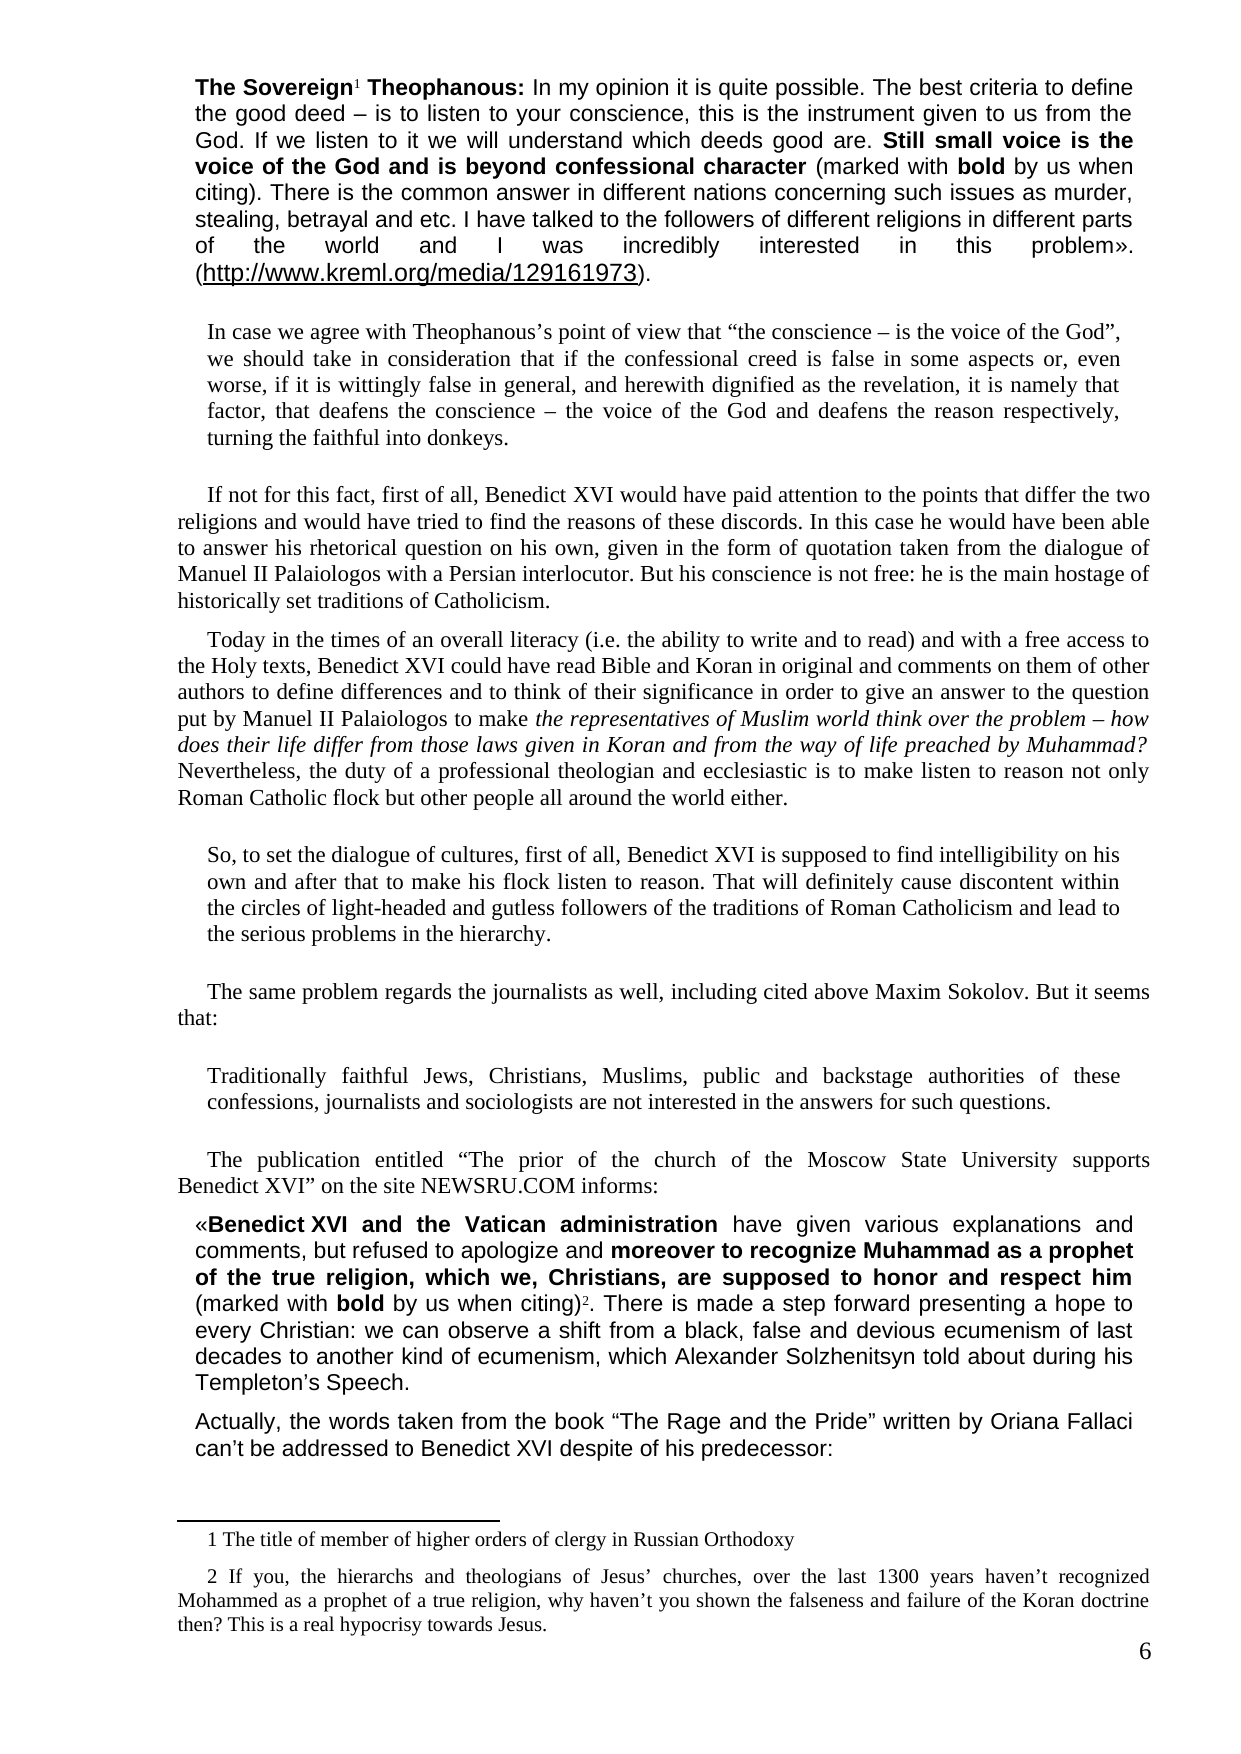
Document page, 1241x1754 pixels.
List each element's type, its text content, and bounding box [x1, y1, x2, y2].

text The same problem regards the journalists as well, including cited above Maxim Sokolov. But it seems that: [177, 978, 1152, 1031]
text The Sovereign Theophanous: In my opinion it is quite possible. The best criteria to define the good deed – is to listen to your conscience, this is the instrument given to us from the God. If we listen to it we will understand which deeds good are. Still small voice is the voice of the God and is beyond confessional character (marked with bold by us when citing). There is the common answer in different nations concerning such issues as murder, stealing, betrayal and etc. I have talked to the followers of different religions in different parts of the world and I was incredibly interested in this problem». (http://www.kreml.org/media/129161973). [195, 74, 1134, 287]
text In case we agree with Theophanous’s point of view that “the conscience – is the voice of the God”, we should take in consideration that if the confessional creed is false in some aspects or, even worse, if it is wittingly false in general, and herewith dignified as the revelation, it is namely that factor, that deafens the conscience – the voice of the God and deafens the reason respectively, turning the faithful into donkeys. [207, 318, 1122, 450]
text The title of member of higher orders of clergy in Russian Orthodoxy [177, 1527, 1152, 1551]
text Today in the times of an overall literacy (i.e. the ability to write and to read) and with a free access to the Holy texts, Benedict XVI could have read Bible and Koran in original and comments on them of other authors to define differences and to think of their significance in order to give an answer to the question put by Manuel II Palaiologos to make the representatives of Muslim world think over the problem – how does their life differ from those laws given in Koran and from the way of life preached by Muhammad? Nevertheless, the duty of a professional theologian and ecclesiastic is to make listen to reason not only Roman Catholic flock but other people all around the world either. [177, 626, 1152, 810]
text So, to set the dialogue of cultures, first of all, Benedict XVI is supposed to find intelligibility on his own and after that to make his flock listen to reason. That will definitely cause discontent within the circles of light-headed and gutless followers of the traditions of Roman Catholicism and lead to the serious problems in the hierarchy. [207, 841, 1122, 947]
text If you, the hierarchs and theologians of Jesus’ churches, over the last 1300 years haven’t recognized Mohammed as a prophet of a true religion, why haven’t you shown the falseness and failure of the Koran doctrine then? This is a real hypocrisy towards Jesus. [177, 1564, 1152, 1636]
text The publication entitled “The prior of the church of the Moscow State University supports Benedict XVI” on the site NEWSRU.COM informs: [177, 1146, 1152, 1199]
text «Benedict XVI and the Vatican administration have given various explanations and comments, but refused to apologize and moreover to recognize Muhammad as a prophet of the true religion, which we, Christians, are supposed to honor and respect him (marked with bold by us when citing). There is made a step forward presenting a hope to every Christian: we can observe a shift from a black, false and devious ecumenism of last decades to another kind of ecumenism, which Alexander Solzhenitsyn told about during his Templeton’s Speech. [195, 1211, 1134, 1396]
text If not for this fact, first of all, Benedict XVI would have paid attention to the points that differ the two religions and would have tried to find the reasons of these discords. In this case he would have been able to answer his rhetorical question on his own, given in the form of quotation taken from the dialogue of Manuel II Palaiologos with a Persian interlocutor. But his conscience is not free: he is the main hostage of historically set traditions of Catholicism. [177, 481, 1152, 613]
text Actually, the words taken from the book “The Rage and the Pride” written by Oriana Fallaci can’t be addressed to Benedict XVI despite of his predecessor: [195, 1408, 1134, 1461]
text Traditionally faithful Jews, Christians, Muslims, public and backstage authorities of these confessions, journalists and sociologists are not interested in the answers for such questions. [207, 1062, 1122, 1115]
